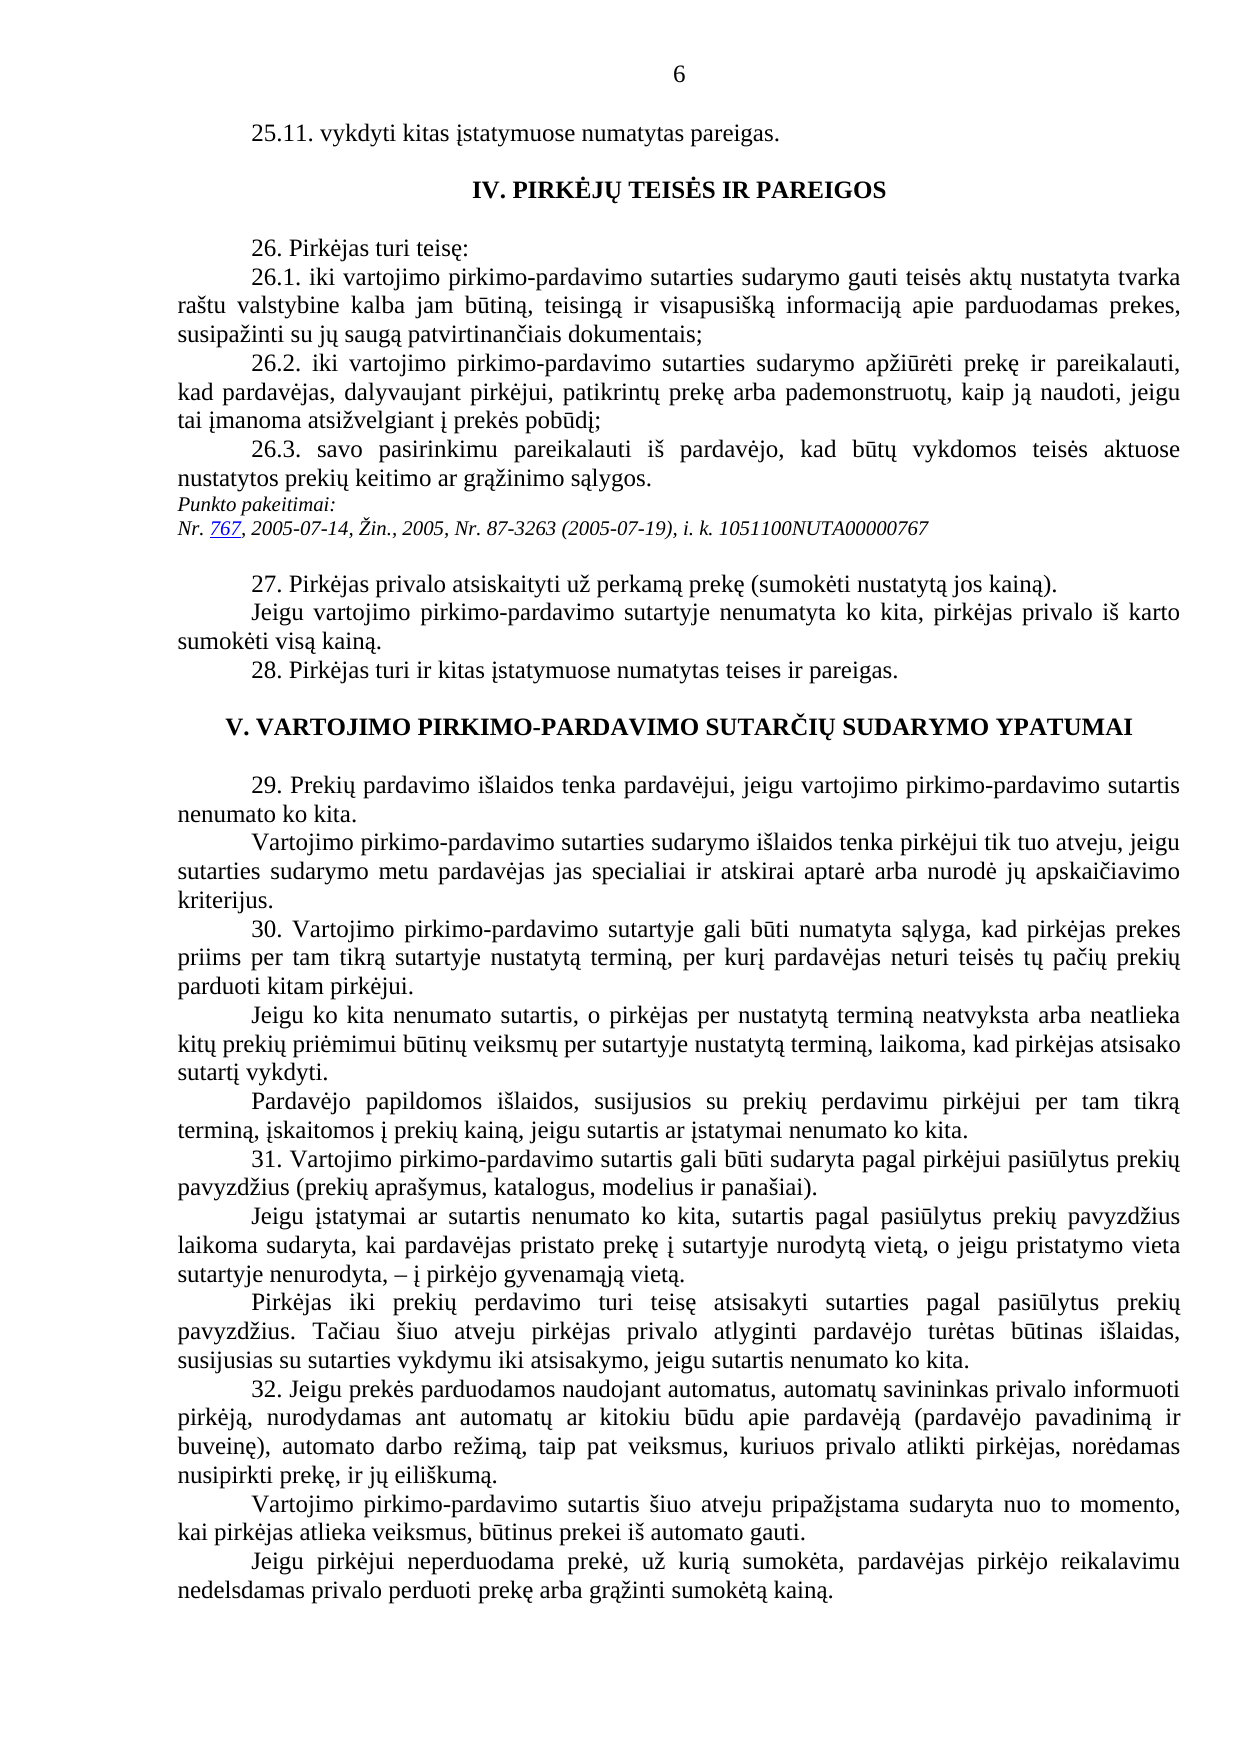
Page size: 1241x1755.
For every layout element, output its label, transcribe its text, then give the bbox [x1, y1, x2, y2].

text V. Vartojimo pirkimo-pardavimo sutarčių sudarymo ypatumai [177, 712, 1181, 741]
text 27. Pirkėjas privalo atsiskaityti už perkamą prekę (sumokėti nustatytą jos kainą). [177, 569, 1181, 597]
text Jeigu vartojimo pirkimo-pardavimo sutartyje nenumatyta ko kita, pirkėjas privalo iš karto sumokėti visą kainą. [177, 597, 1181, 655]
text Punkto pakeitimai: [177, 492, 1181, 516]
text Jeigu pirkėjui neperduodama prekė, už kurią sumokėta, pardavėjas pirkėjo reikalavimu nedelsdamas privalo perduoti prekę arba grąžinti sumokėtą kainą. [177, 1546, 1181, 1604]
text IV. pirkėjų teisės ir pareigos [177, 176, 1181, 204]
text Jeigu įstatymai ar sutartis nenumato ko kita, sutartis pagal pasiūlytus prekių pavyzdžius laikoma sudaryta, kai pardavėjas pristato prekę į sutartyje nurodytą vietą, o jeigu pristatymo vieta sutartyje nenurodyta, – į pirkėjo gyvenamąją vietą. [177, 1201, 1181, 1287]
text 29. Prekių pardavimo išlaidos tenka pardavėjui, jeigu vartojimo pirkimo-pardavimo sutartis nenumato ko kita. [177, 770, 1181, 827]
text 26.2. iki vartojimo pirkimo-pardavimo sutarties sudarymo apžiūrėti prekę ir pareikalauti, kad pardavėjas, dalyvaujant pirkėjui, patikrintų prekę arba pademonstruotų, kaip ją naudoti, jeigu tai įmanoma atsižvelgiant į prekės pobūdį; [177, 348, 1181, 434]
text Nr. 767, 2005-07-14, Žin., 2005, Nr. 87-3263 (2005-07-19), i. k. 1051100NUTA00000767 [177, 516, 1181, 540]
text Vartojimo pirkimo-pardavimo sutartis šiuo atveju pripažįstama sudaryta nuo to momento, kai pirkėjas atlieka veiksmus, būtinus prekei iš automato gauti. [177, 1489, 1181, 1546]
text 26.1. iki vartojimo pirkimo-pardavimo sutarties sudarymo gauti teisės aktų nustatyta tvarka raštu valstybine kalba jam būtiną, teisingą ir visapusišką informaciją apie parduodamas prekes, susipažinti su jų saugą patvirtinančiais dokumentais; [177, 262, 1181, 348]
text 31. Vartojimo pirkimo-pardavimo sutartis gali būti sudaryta pagal pirkėjui pasiūlytus prekių pavyzdžius (prekių aprašymus, katalogus, modelius ir panašiai). [177, 1144, 1181, 1201]
text 28. Pirkėjas turi ir kitas įstatymuose numatytas teises ir pareigas. [177, 655, 1181, 684]
text 32. Jeigu prekės parduodamos naudojant automatus, automatų savininkas privalo informuoti pirkėją, nurodydamas ant automatų ar kitokiu būdu apie pardavėją (pardavėjo pavadinimą ir buveinę), automato darbo režimą, taip pat veiksmus, kuriuos privalo atlikti pirkėjas, norėdamas nusipirkti prekę, ir jų eiliškumą. [177, 1374, 1181, 1489]
text Jeigu ko kita nenumato sutartis, o pirkėjas per nustatytą terminą neatvyksta arba neatlieka kitų prekių priėmimui būtinų veiksmų per sutartyje nustatytą terminą, laikoma, kad pirkėjas atsisako sutartį vykdyti. [177, 1000, 1181, 1086]
text Pardavėjo papildomos išlaidos, susijusios su prekių perdavimu pirkėjui per tam tikrą terminą, įskaitomos į prekių kainą, jeigu sutartis ar įstatymai nenumato ko kita. [177, 1086, 1181, 1144]
text Vartojimo pirkimo-pardavimo sutarties sudarymo išlaidos tenka pirkėjui tik tuo atveju, jeigu sutarties sudarymo metu pardavėjas jas specialiai ir atskirai aptarė arba nurodė jų apskaičiavimo kriterijus. [177, 827, 1181, 914]
text 26.3. savo pasirinkimu pareikalauti iš pardavėjo, kad būtų vykdomos teisės aktuose nustatytos prekių keitimo ar grąžinimo sąlygos. [177, 434, 1181, 492]
text 25.11. vykdyti kitas įstatymuose numatytas pareigas. [177, 118, 1181, 147]
text 30. Vartojimo pirkimo-pardavimo sutartyje gali būti numatyta sąlyga, kad pirkėjas prekes priims per tam tikrą sutartyje nustatytą terminą, per kurį pardavėjas neturi teisės tų pačių prekių parduoti kitam pirkėjui. [177, 914, 1181, 1000]
text Pirkėjas iki prekių perdavimo turi teisę atsisakyti sutarties pagal pasiūlytus prekių pavyzdžius. Tačiau šiuo atveju pirkėjas privalo atlyginti pardavėjo turėtas būtinas išlaidas, susijusias su sutarties vykdymu iki atsisakymo, jeigu sutartis nenumato ko kita. [177, 1287, 1181, 1374]
text 26. Pirkėjas turi teisę: [177, 233, 1181, 262]
